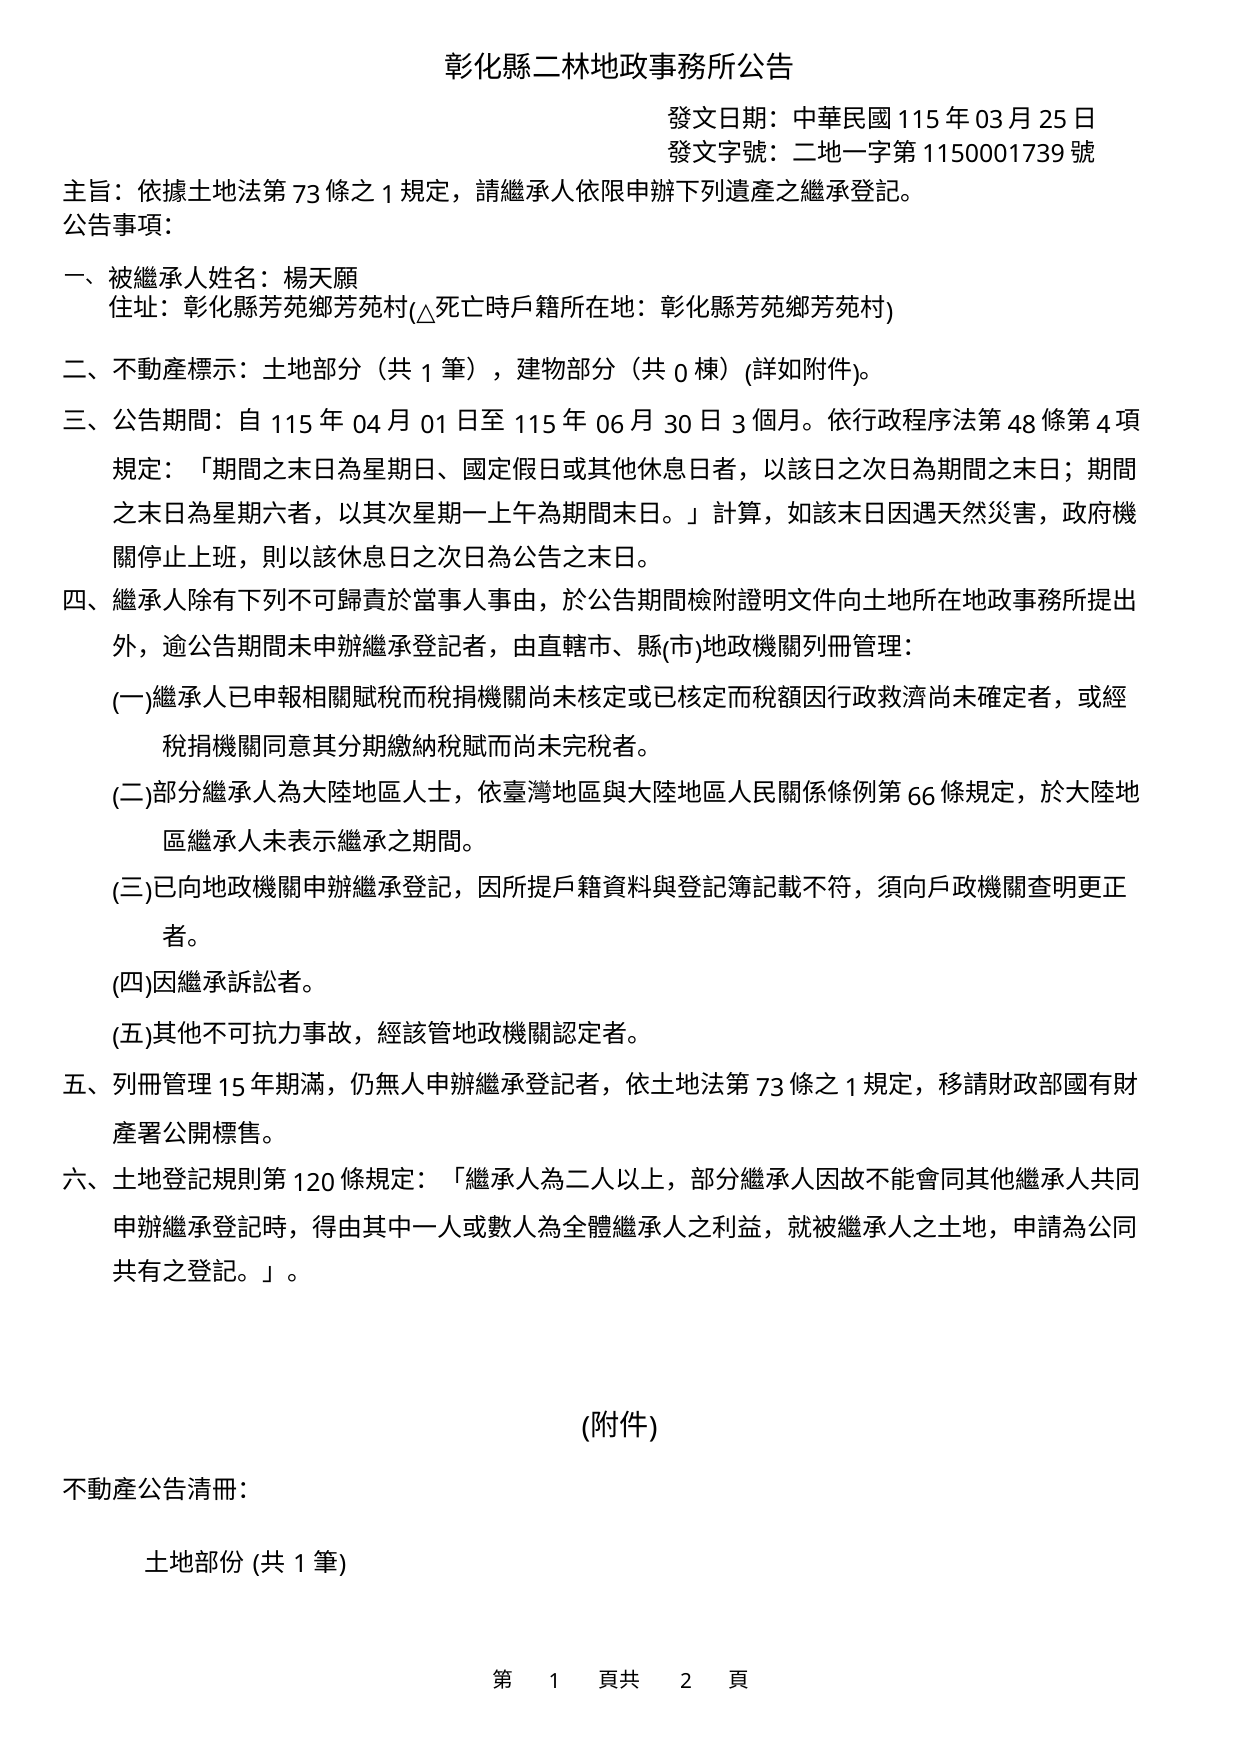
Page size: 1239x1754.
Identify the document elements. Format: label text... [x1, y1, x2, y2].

table_cell [62, 95, 109, 177]
table_cell [653, 95, 667, 177]
table_cell [759, 1600, 1177, 1660]
table_cell 第 [483, 1660, 523, 1701]
table_cell [759, 1660, 1177, 1701]
table_cell [0, 356, 62, 1354]
table_cell [0, 1600, 62, 1660]
table_cell [653, 1600, 667, 1660]
table_cell 彰化縣二林地政事務所公告 [62, 41, 1177, 94]
table_cell [1177, 315, 1239, 356]
table_cell [585, 95, 653, 177]
table_cell [109, 1600, 482, 1660]
table_cell 發文日期：中華民國115年03月25日 發文字號：二地一字第1150001739號 [667, 95, 1177, 177]
table_cell [1177, 95, 1239, 177]
table_cell [718, 1355, 759, 1395]
table_cell [1177, 1456, 1239, 1528]
table_header [653, 0, 667, 41]
table_cell [109, 95, 482, 177]
table_cell [483, 1355, 523, 1395]
table_cell 被繼承人姓名：楊天願 住址：彰化縣芳苑鄉芳苑村(△死亡時戶籍所在地：彰化縣芳苑鄉芳苑村) [109, 264, 1177, 356]
table_cell [667, 1600, 718, 1660]
table_header [523, 0, 585, 41]
table_cell [483, 1600, 523, 1660]
table_cell [523, 1355, 585, 1395]
table_cell [0, 1355, 62, 1395]
table_cell [667, 1355, 718, 1395]
table_cell [523, 95, 585, 177]
table_cell [0, 1529, 62, 1600]
table_cell 土地部份 (共 1 筆) [62, 1529, 1177, 1600]
table_header [483, 0, 523, 41]
table_cell [1177, 356, 1239, 1354]
table_cell [0, 41, 62, 94]
table_header [759, 0, 1177, 41]
table_cell [62, 1355, 109, 1395]
table_cell [0, 177, 62, 264]
table_header [1177, 0, 1239, 41]
table_cell 頁共 [585, 1660, 653, 1701]
table_cell 2 [653, 1660, 718, 1701]
table_cell [0, 1395, 62, 1456]
table_cell 頁 [718, 1660, 759, 1701]
table_cell [0, 95, 62, 177]
table_cell [109, 1660, 482, 1701]
table_cell [653, 1355, 667, 1395]
table_cell [1177, 264, 1239, 315]
table_header [585, 0, 653, 41]
table_header [0, 0, 62, 41]
table_cell [62, 1600, 109, 1660]
table_cell 一、 [62, 264, 109, 315]
table_cell [483, 95, 523, 177]
table_cell [759, 1355, 1177, 1395]
table_cell [1177, 1529, 1239, 1600]
table_cell 主旨：依據土地法第73條之1規定，請繼承人依限申辦下列遺產之繼承登記。 公告事項： [62, 177, 1177, 264]
table_cell [585, 1355, 653, 1395]
table_cell [1177, 41, 1239, 94]
table_cell 1 [523, 1660, 585, 1701]
table_header [109, 0, 482, 41]
table_cell [62, 315, 109, 356]
table_cell (附件) [62, 1395, 1177, 1456]
table_header [718, 0, 759, 41]
table_cell [585, 1600, 653, 1660]
table_cell [1177, 1395, 1239, 1456]
table_cell [62, 1660, 109, 1701]
table_cell [0, 315, 62, 356]
table_cell 不動產公告清冊： [62, 1456, 1177, 1528]
table_cell [1177, 1600, 1239, 1660]
table_header [667, 0, 718, 41]
table_cell [0, 1456, 62, 1528]
table_cell [523, 1600, 585, 1660]
table_cell [109, 1355, 482, 1395]
table_header [62, 0, 109, 41]
table_cell [718, 1600, 759, 1660]
table_cell [0, 1660, 62, 1701]
table_cell [1177, 1355, 1239, 1395]
table_cell [0, 264, 62, 315]
table_cell [1177, 177, 1239, 264]
table_cell [1177, 1660, 1239, 1701]
table_cell 二、不動產標示：土地部分（共 1 筆），建物部分（共 0 棟）(詳如附件)。 三、公告期間：自 115 年 04 月 01 日至 115 年 06 月 30 日 3 個月。依行政程序法第48條第4項 規定：「期間之末日為星期日、國定假日或其他休息日者，以該日之次日為期間之末日；期間 之末日為星期六者，以其次星期一上午為期間末日。」計算，如該末日因遇天然災害，政府機 關停止上班，則以該休息日之次日為公告之末日。 四、繼承人除有下列不可歸責於當事人事由，於公告期間檢附證明文件向土地所在地政事務所提出 外，逾公告期間未申辦繼承登記者，由直轄市、縣(市)地政機關列冊管理： (一)繼承人已申報相關賦稅而稅捐機關尚未核定或已核定而稅額因行政救濟尚未確定者，或經 稅捐機關同意其分期繳納稅賦而尚未完稅者。 (二)部分繼承人為大陸地區人士，依臺灣地區與大陸地區人民關係條例第66條規定，於大陸地 區繼承人未表示繼承之期間。 (三)已向地政機關申辦繼承登記，因所提戶籍資料與登記簿記載不符，須向戶政機關查明更正 者。 (四)因繼承訴訟者。 (五)其他不可抗力事故，經該管地政機關認定者。 五、列冊管理15年期滿，仍無人申辦繼承登記者，依土地法第73條之1規定，移請財政部國有財 產署公開標售。 六、土地登記規則第120條規定：「繼承人為二人以上，部分繼承人因故不能會同其他繼承人共同 申辦繼承登記時，得由其中一人或數人為全體繼承人之利益，就被繼承人之土地，申請為公同 共有之登記。」。 [62, 356, 1177, 1354]
